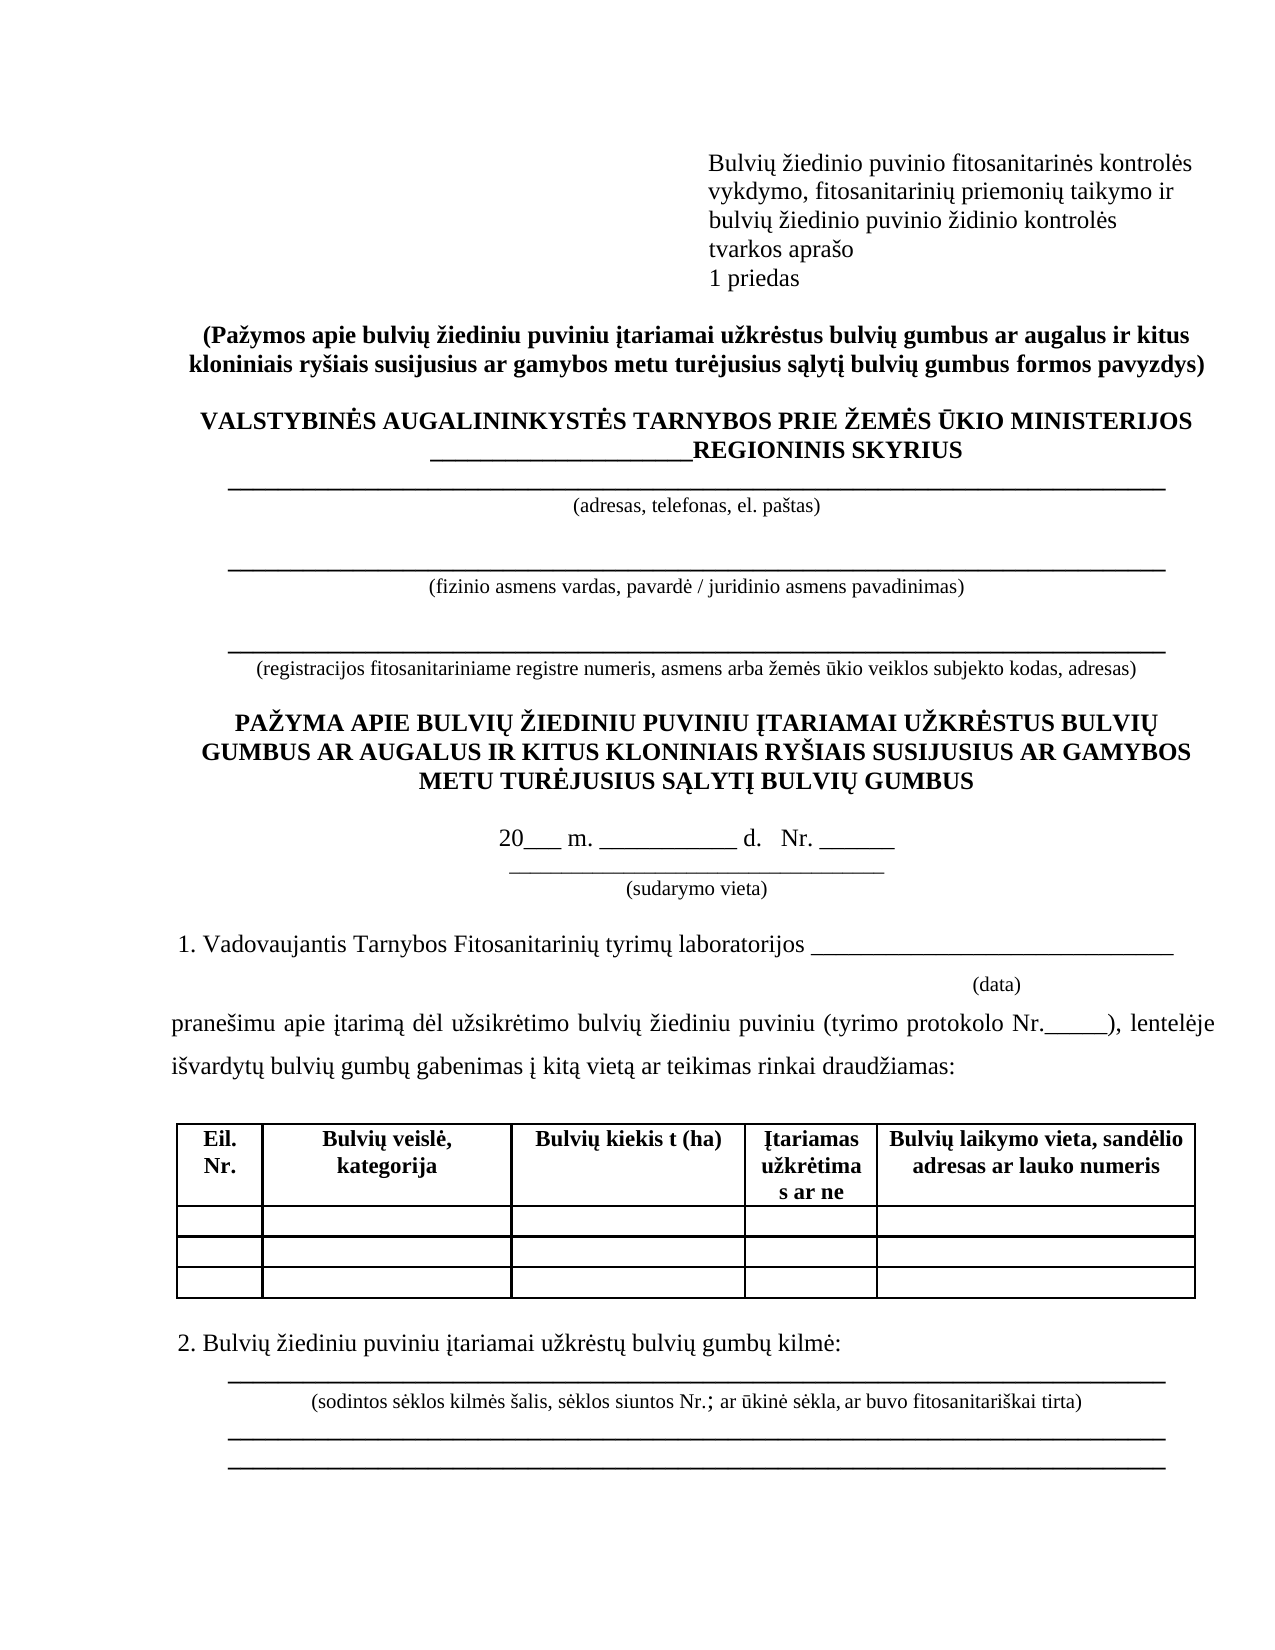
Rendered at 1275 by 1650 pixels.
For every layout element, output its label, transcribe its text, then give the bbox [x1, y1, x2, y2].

table_cell [878, 1238, 1194, 1266]
text tvarkos aprašo [252, 234, 1216, 263]
table_cell [178, 1238, 261, 1266]
text ___________________________________________________________________________ [177, 1414, 1216, 1443]
text (data) [696, 972, 1216, 996]
text 2. Bulvių žiediniu puviniu įtariamai užkrėstų bulvių gumbų kilmė: [177, 1328, 1216, 1357]
text bulvių žiedinio puvinio židinio kontrolės [252, 205, 1216, 234]
text (registracijos fitosanitariniame registre numeris, asmens arba žemės ūkio veiklos subjekto kodas, adresas) [177, 656, 1216, 680]
table_cell [513, 1238, 744, 1266]
text (Pažymos apie bulvių žiediniu puviniu įtariamai užkrėstus bulvių gumbus ar augalus ir kitus kloniniais ryšiais susijusius ar gamybos metu turėjusius sąlytį bulvių gumbus formos pavyzdys) [177, 320, 1216, 378]
text (adresas, telefonas, el. paštas) [177, 493, 1216, 517]
text 1. Vadovaujantis Tarnybos Fitosanitarinių tyrimų laboratorijos _____________________________ [177, 929, 1216, 958]
table_cell [746, 1207, 876, 1235]
subtitle ____________________________________ [177, 852, 1216, 876]
text ___________________________________________________________________________ [177, 1443, 1216, 1472]
text ___________________________________________________________________________ [177, 545, 1216, 574]
text pranešimu apie įtarimą dėl užsikrėtimo bulvių žiediniu puviniu (tyrimo protokolo Nr._____), lentelėje išvardytų bulvių gumbų gabenimas į kitą vietą ar teikimas rinkai draudžiamas: [171, 1008, 1216, 1080]
subtitle (sudarymo vieta) [177, 876, 1216, 900]
text 1 priedas [649, 263, 1216, 291]
table_cell [178, 1207, 261, 1235]
table_cell [878, 1268, 1194, 1297]
table_cell [264, 1268, 510, 1297]
table_cell [178, 1268, 261, 1297]
table_cell [878, 1207, 1194, 1235]
table_header Bulvių veislė, kategorija [264, 1125, 510, 1204]
text (fizinio asmens vardas, pavardė / juridinio asmens pavadinimas) [177, 574, 1216, 598]
text ___________________________________________________________________________ [177, 464, 1216, 493]
text 20___ m. ___________ d. Nr. ______ [177, 823, 1216, 852]
text _____________________REGIONINIS SKYRIUS [177, 435, 1216, 464]
text Bulvių žiedinio puvinio fitosanitarinės kontrolės vykdymo, fitosanitarinių priemonių taikymo ir [708, 148, 1216, 205]
table_header Įtariamas užkrėtimas ar ne [746, 1125, 876, 1204]
table_cell [264, 1207, 510, 1235]
table_cell [513, 1207, 744, 1235]
table_cell [264, 1238, 510, 1266]
text ___________________________________________________________________________ [177, 627, 1216, 656]
text VALSTYBINĖS AUGALININKYSTĖS TARNYBOS PRIE ŽEMĖS ŪKIO MINISTERIJOS [177, 406, 1216, 435]
table_header Bulvių laikymo vieta, sandėlio adresas ar lauko numeris [878, 1125, 1194, 1204]
table_header Eil. Nr. [178, 1125, 261, 1204]
text ___________________________________________________________________________ [177, 1357, 1216, 1385]
table_header Bulvių kiekis t (ha) [513, 1125, 744, 1204]
text PAŽYMA APIE BULVIŲ ŽIEDINIU PUVINIU ĮTARIAMAI UŽKRĖSTUS BULVIŲ GUMBUS AR AUGALUS IR KITUS KLONINIAIS RYŠIAIS SUSIJUSIUS AR GAMYBOS METU TURĖJUSIUS SĄLYTĮ BULVIŲ GUMBUS [177, 708, 1216, 795]
table_cell [746, 1268, 876, 1297]
text (sodintos sėklos kilmės šalis, sėklos siuntos Nr.; ar ūkinė sėkla, ar buvo fitosanitariškai tirta) [177, 1385, 1216, 1414]
table_cell [513, 1268, 744, 1297]
table_cell [746, 1238, 876, 1266]
